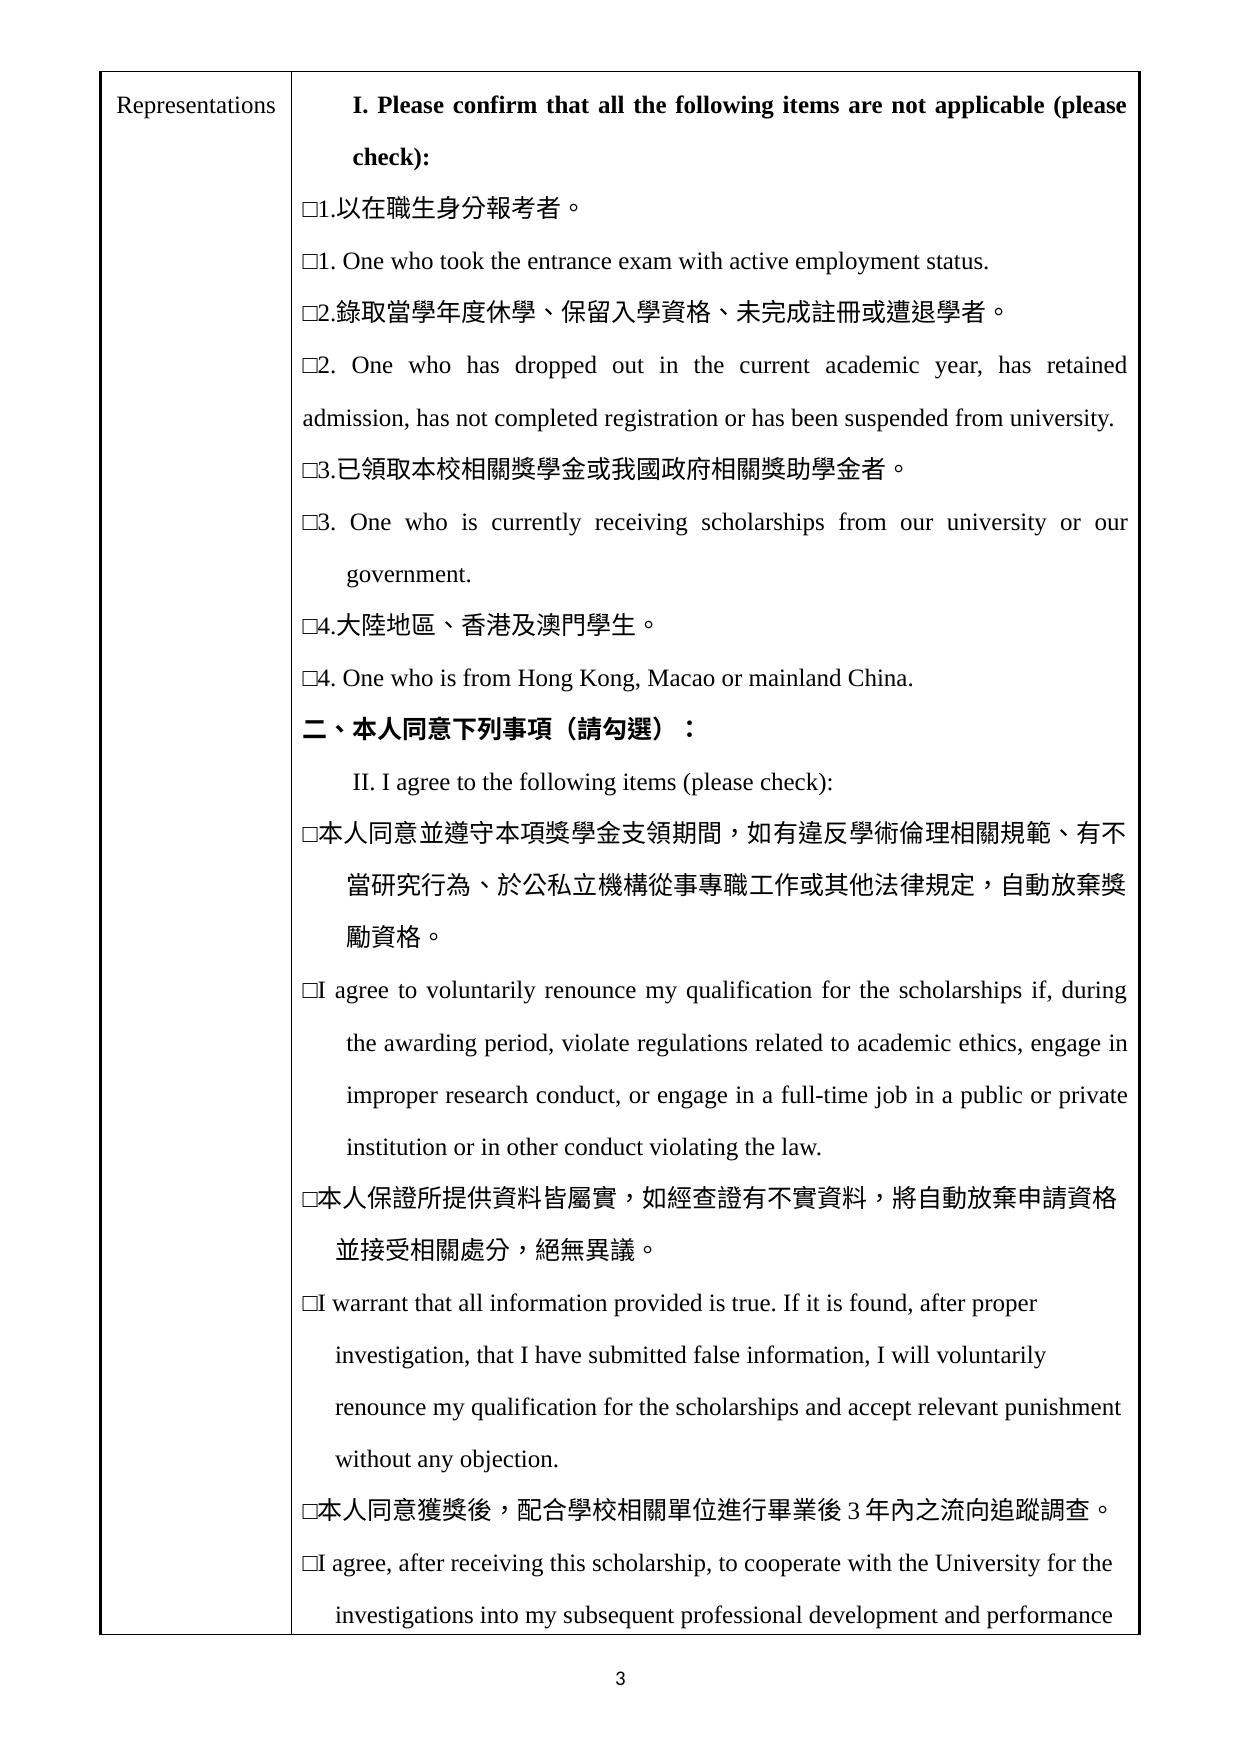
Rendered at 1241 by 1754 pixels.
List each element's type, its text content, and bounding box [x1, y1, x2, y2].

table_cell I. Please confirm that all the following items are not applicable (please check): □1.以在職生身分報考者。 □1. One who took the entrance exam with active employment status. □2.錄取當學年度休學、保留入學資格、未完成註冊或遭退學者。 □2. One who has dropped out in the current academic year, has retained admission, has not completed registration or has been suspended from university. □3.已領取本校相關獎學金或我國政府相關獎助學金者。 □3. One who is currently receiving scholarships from our university or our government. □4.大陸地區、香港及澳門學生。 □4. One who is from Hong Kong, Macao or mainland China. 二、本人同意下列事項（請勾選）： II. I agree to the following items (please check): □本人同意並遵守本項獎學金支領期間，如有違反學術倫理相關規範、有不當研究行為、於公私立機構從事專職工作或其他法律規定，自動放棄獎勵資格。 □I agree to voluntarily renounce my qualification for the scholarships if, during the awarding period, violate regulations related to academic ethics, engage in improper research conduct, or engage in a full-time job in a public or private institution or in other conduct violating the law. □本人保證所提供資料皆屬實，如經查證有不實資料，將自動放棄申請資格並接受相關處分，絕無異議。 □I warrant that all information provided is true. If it is found, after proper investigation, that I have submitted false information, I will voluntarily renounce my qualification for the scholarships and accept relevant punishment without any objection. □本人同意獲獎後，配合學校相關單位進行畢業後3年內之流向追蹤調查。 □I agree, after receiving this scholarship, to cooperate with the University for the investigations into my subsequent professional development and performance [292, 72, 1138, 1634]
table_cell Representations [102, 72, 291, 1634]
